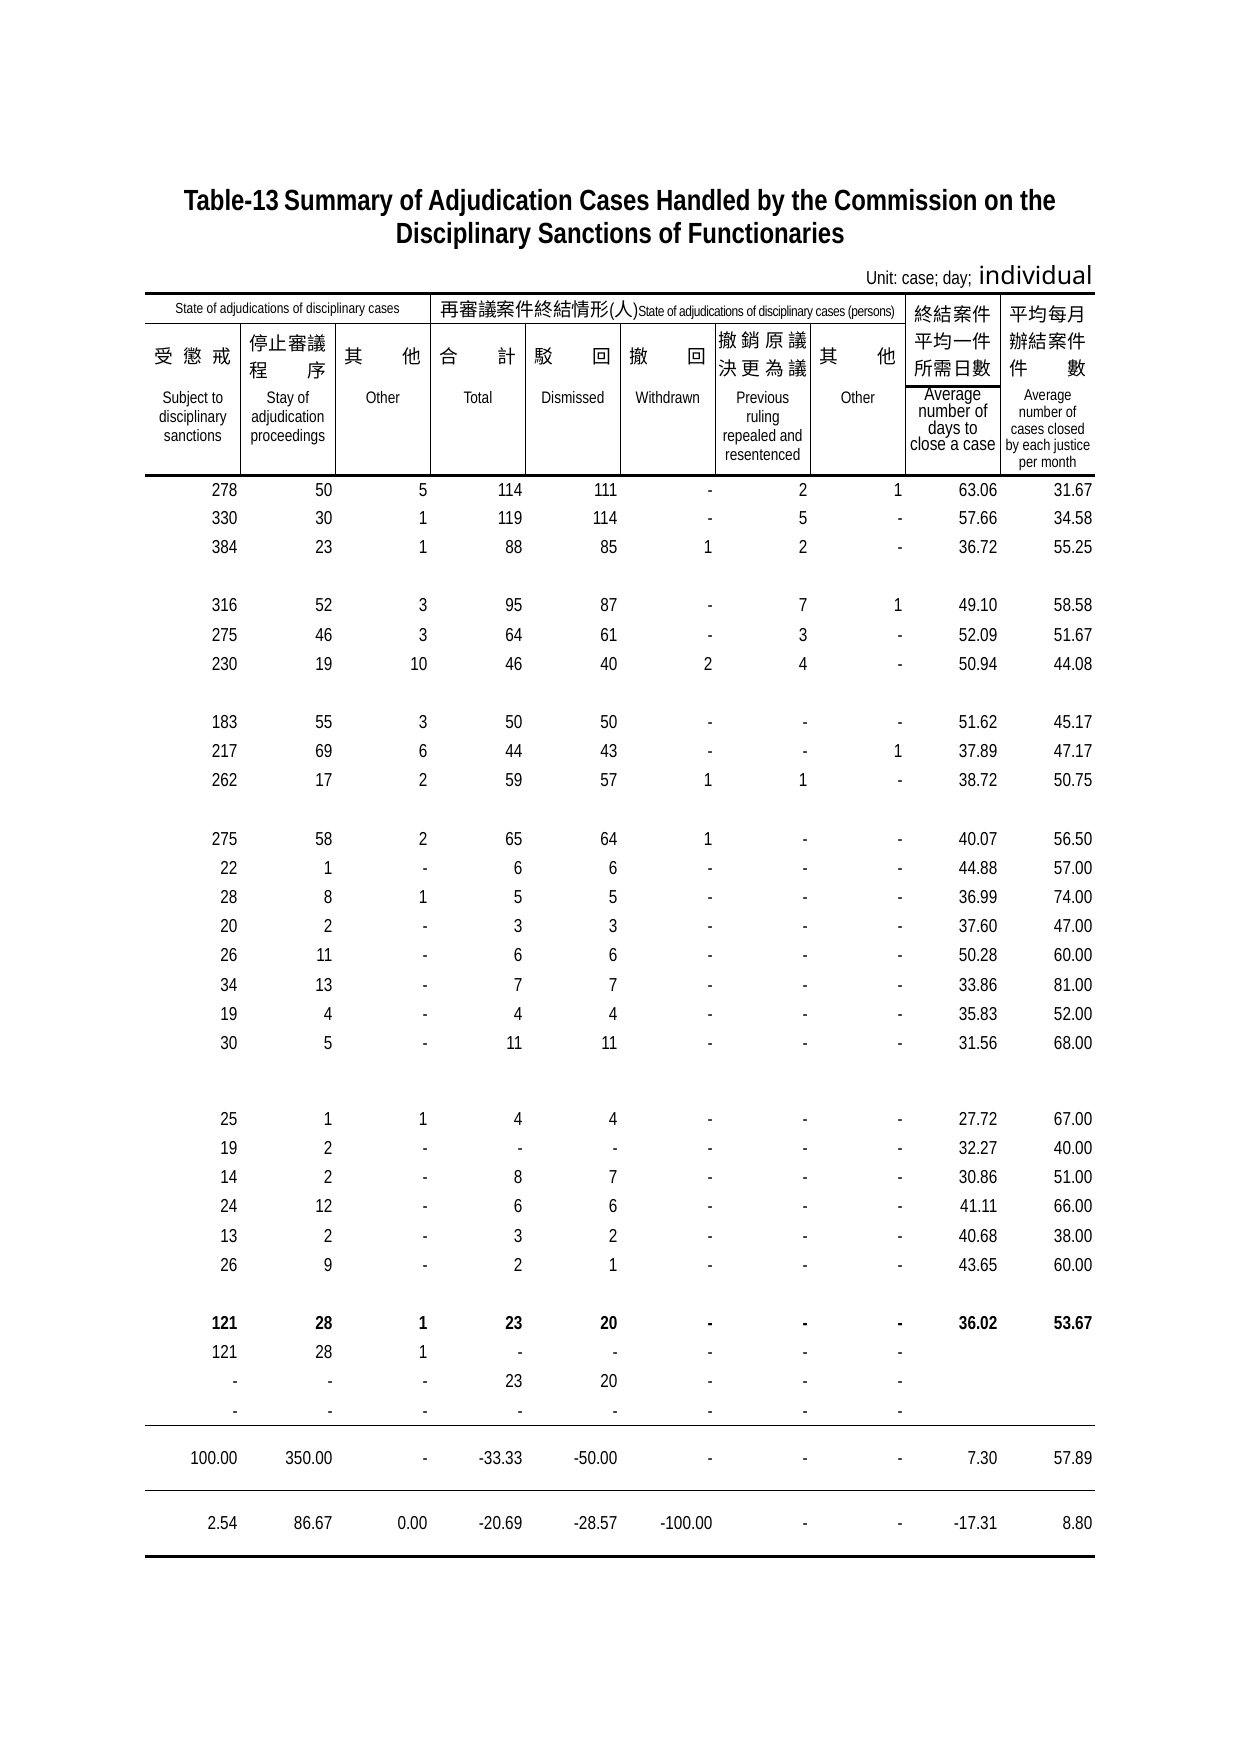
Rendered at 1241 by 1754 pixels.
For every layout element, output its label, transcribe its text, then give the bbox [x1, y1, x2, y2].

table_cell - [715, 736, 810, 766]
table_cell - [810, 882, 905, 911]
table_cell [620, 561, 715, 591]
table_cell [430, 795, 525, 824]
table_cell [620, 678, 715, 707]
table_cell 4 [240, 999, 335, 1028]
table_cell 275 [145, 824, 240, 853]
table_cell 19 [145, 999, 240, 1028]
table_cell - [620, 882, 715, 911]
table_cell [810, 1075, 905, 1104]
table_cell 46 [240, 620, 335, 649]
table_cell 30 [240, 503, 335, 532]
table_cell 111 [525, 477, 620, 503]
table_cell 36.72 [905, 532, 1000, 561]
table_cell 3 [335, 620, 430, 649]
table_cell [715, 678, 810, 707]
table_cell 121 [145, 1308, 240, 1337]
table_cell [430, 561, 525, 591]
table_cell 其他 [336, 324, 430, 385]
table_cell [620, 1075, 715, 1104]
table_cell 11 [430, 1028, 525, 1057]
table_cell 6 [430, 941, 525, 970]
table_cell - [335, 1396, 430, 1425]
table_cell 217 [145, 736, 240, 766]
table_cell 67.00 [1000, 1104, 1095, 1133]
table_cell Other [336, 385, 430, 474]
table_cell [335, 795, 430, 824]
table_cell - [715, 1221, 810, 1250]
table_cell 6 [430, 1192, 525, 1221]
table_cell 88 [430, 532, 525, 561]
table_cell 10 [335, 649, 430, 678]
table_cell 31.67 [1000, 477, 1095, 503]
table_cell - [620, 707, 715, 736]
table_cell [240, 1075, 335, 1104]
table_cell 34 [145, 970, 240, 999]
table_cell 2 [240, 911, 335, 941]
table_cell 230 [145, 649, 240, 678]
table_cell 50 [525, 707, 620, 736]
table_cell 183 [145, 707, 240, 736]
table_cell [620, 1057, 715, 1075]
table_cell -33.33 [430, 1426, 525, 1490]
table_cell 40.07 [905, 824, 1000, 853]
table_cell [335, 1279, 430, 1308]
table_cell - [810, 1163, 905, 1192]
table_cell 50.28 [905, 941, 1000, 970]
table_cell -20.69 [430, 1491, 525, 1555]
table_cell - [335, 941, 430, 970]
table_cell 35.83 [905, 999, 1000, 1028]
table_cell 1 [525, 1250, 620, 1279]
table_cell 57.00 [1000, 853, 1095, 882]
table_cell [905, 1396, 1000, 1425]
table_cell - [335, 1163, 430, 1192]
table_cell - [810, 1221, 905, 1250]
table_cell 81.00 [1000, 970, 1095, 999]
table_cell - [335, 1426, 430, 1490]
table_cell - [810, 620, 905, 649]
table_cell [145, 1279, 240, 1308]
table_cell 停止審議程序 [241, 324, 335, 385]
table_cell Average number of days to close a case [906, 388, 1000, 474]
table_cell [1000, 1367, 1095, 1396]
table_cell 60.00 [1000, 1250, 1095, 1279]
table_cell 66.00 [1000, 1192, 1095, 1221]
table_cell - [620, 1308, 715, 1337]
table_cell 46 [430, 649, 525, 678]
table_cell - [335, 853, 430, 882]
table_cell 7 [525, 1163, 620, 1192]
table_header State of adjudications of disciplinary cases [145, 295, 430, 323]
table_cell - [620, 1221, 715, 1250]
table_cell [335, 1075, 430, 1104]
table_cell - [620, 911, 715, 941]
table_cell - [810, 1308, 905, 1337]
table_cell - [620, 1163, 715, 1192]
table_cell - [430, 1338, 525, 1367]
table_cell [240, 1057, 335, 1075]
table_cell 7.30 [905, 1426, 1000, 1490]
table_cell 4 [430, 999, 525, 1028]
table_cell 61 [525, 620, 620, 649]
table_cell 23 [430, 1367, 525, 1396]
table_cell 275 [145, 620, 240, 649]
table_cell - [620, 941, 715, 970]
table_cell [905, 1057, 1000, 1075]
table_cell [145, 795, 240, 824]
table_cell 47.00 [1000, 911, 1095, 941]
table_cell [525, 561, 620, 591]
table_cell 330 [145, 503, 240, 532]
table_cell 121 [145, 1338, 240, 1367]
table_cell [525, 1279, 620, 1308]
table_cell 40 [525, 649, 620, 678]
table_cell - [620, 1028, 715, 1057]
table_cell 114 [430, 477, 525, 503]
table_cell - [810, 649, 905, 678]
table_cell - [715, 1426, 810, 1490]
table_cell - [810, 824, 905, 853]
table_cell 86.67 [240, 1491, 335, 1555]
table_cell [145, 1057, 240, 1075]
table_cell 撤銷原議決更為議決 [716, 324, 810, 385]
table_cell - [620, 620, 715, 649]
table_cell 1 [810, 477, 905, 503]
table_cell 49.10 [905, 591, 1000, 620]
table_cell 3 [715, 620, 810, 649]
table_cell 1 [620, 766, 715, 795]
table_cell 2 [335, 824, 430, 853]
table_cell [715, 1279, 810, 1308]
table_cell - [810, 853, 905, 882]
table_cell Previous ruling repealed and resentenced [716, 385, 810, 474]
table_header 再審議案件終結情形(人)State of adjudications of disciplinary cases (persons) [431, 295, 905, 323]
table_cell 41.11 [905, 1192, 1000, 1221]
table_cell [905, 1367, 1000, 1396]
table_cell 撤回 [621, 324, 715, 385]
table_cell 74.00 [1000, 882, 1095, 911]
table_cell 119 [430, 503, 525, 532]
table_cell - [810, 1104, 905, 1133]
table_cell 44.08 [1000, 649, 1095, 678]
table_cell 3 [525, 911, 620, 941]
table_cell [1000, 561, 1095, 591]
text Table-13 Summary of Adjudication Cases Handled by the Commission on the Disciplinary Sanctions of Functionaries [148, 183, 1092, 250]
table_cell Average number of cases closed by each justice per month [1001, 385, 1095, 474]
table_cell - [810, 503, 905, 532]
table_cell 2 [240, 1163, 335, 1192]
table_cell 7 [430, 970, 525, 999]
table_cell [145, 1075, 240, 1104]
table_cell 50 [240, 477, 335, 503]
table_cell 44 [430, 736, 525, 766]
table_cell - [715, 1028, 810, 1057]
table_cell 100.00 [145, 1426, 240, 1490]
table_cell 47.17 [1000, 736, 1095, 766]
table_cell 52 [240, 591, 335, 620]
table_cell - [430, 1133, 525, 1162]
table_cell 6 [525, 853, 620, 882]
table_cell [715, 1057, 810, 1075]
table_cell 其他 [811, 324, 905, 385]
table_cell [715, 795, 810, 824]
table_cell - [715, 853, 810, 882]
table_cell - [715, 1104, 810, 1133]
table_cell - [335, 1250, 430, 1279]
table_cell 57.66 [905, 503, 1000, 532]
table_cell [1000, 1396, 1095, 1425]
table_cell - [620, 1192, 715, 1221]
table_cell [810, 1057, 905, 1075]
table_cell - [335, 1133, 430, 1162]
table_cell 11 [240, 941, 335, 970]
table_cell - [620, 736, 715, 766]
table_cell - [430, 1396, 525, 1425]
table_cell 3 [430, 1221, 525, 1250]
table_cell 28 [145, 882, 240, 911]
table_cell [905, 1338, 1000, 1367]
table_cell -100.00 [620, 1491, 715, 1555]
table_cell 5 [335, 477, 430, 503]
table_cell - [620, 1426, 715, 1490]
table_cell 5 [430, 882, 525, 911]
table_cell 53.67 [1000, 1308, 1095, 1337]
table_cell - [810, 1426, 905, 1490]
table_cell 1 [810, 591, 905, 620]
table_cell 58.58 [1000, 591, 1095, 620]
table_cell - [810, 766, 905, 795]
table_cell 38.72 [905, 766, 1000, 795]
table_cell - [810, 999, 905, 1028]
table_cell 20 [145, 911, 240, 941]
table_cell 11 [525, 1028, 620, 1057]
table_cell 36.99 [905, 882, 1000, 911]
table_cell - [715, 1133, 810, 1162]
table_cell [430, 1279, 525, 1308]
table_cell Dismissed [526, 385, 620, 474]
text Unit: case; day; individual [148, 257, 1092, 292]
table_cell 17 [240, 766, 335, 795]
table_cell 1 [335, 1308, 430, 1337]
table_cell 52.09 [905, 620, 1000, 649]
table_cell Stay of adjudication proceedings [241, 385, 335, 474]
table_cell - [715, 1396, 810, 1425]
table_cell - [715, 707, 810, 736]
table_cell [430, 1075, 525, 1104]
table_cell [335, 1057, 430, 1075]
table_cell 3 [430, 911, 525, 941]
table_cell 2.54 [145, 1491, 240, 1555]
table_cell - [810, 1367, 905, 1396]
table_cell [240, 561, 335, 591]
table_cell - [715, 1308, 810, 1337]
table_cell 57.89 [1000, 1426, 1095, 1490]
table_cell - [525, 1338, 620, 1367]
table_cell [1000, 1075, 1095, 1104]
table_cell Subject to disciplinary sanctions [145, 385, 240, 474]
table_cell [430, 678, 525, 707]
table_cell 14 [145, 1163, 240, 1192]
table_cell - [810, 911, 905, 941]
table_cell 43.65 [905, 1250, 1000, 1279]
table_cell 38.00 [1000, 1221, 1095, 1250]
table_cell [525, 678, 620, 707]
table_cell Other [811, 385, 905, 474]
table_cell 1 [810, 736, 905, 766]
table_cell 278 [145, 477, 240, 503]
table_cell 45.17 [1000, 707, 1095, 736]
table_cell 4 [525, 999, 620, 1028]
table_cell - [620, 999, 715, 1028]
table_cell 44.88 [905, 853, 1000, 882]
table_cell - [335, 1028, 430, 1057]
table_cell 34.58 [1000, 503, 1095, 532]
table_cell 8 [430, 1163, 525, 1192]
table_cell - [620, 1367, 715, 1396]
table_cell 8 [240, 882, 335, 911]
table_cell 51.62 [905, 707, 1000, 736]
table_cell 2 [715, 532, 810, 561]
table_cell 20 [525, 1308, 620, 1337]
table_cell 19 [240, 649, 335, 678]
table_cell - [335, 999, 430, 1028]
table_cell 1 [335, 532, 430, 561]
table_cell - [620, 477, 715, 503]
table_cell - [715, 1367, 810, 1396]
table_cell - [620, 591, 715, 620]
table_cell 50.94 [905, 649, 1000, 678]
table_cell [145, 561, 240, 591]
table_cell Withdrawn [621, 385, 715, 474]
table_cell Total [431, 385, 525, 474]
table_cell - [810, 1338, 905, 1367]
table_cell [525, 795, 620, 824]
table_cell - [620, 1396, 715, 1425]
table_cell 4 [525, 1104, 620, 1133]
table_cell 0.00 [335, 1491, 430, 1555]
table_cell 384 [145, 532, 240, 561]
table_cell [905, 795, 1000, 824]
table_cell 12 [240, 1192, 335, 1221]
table_cell [240, 1279, 335, 1308]
table_cell 40.00 [1000, 1133, 1095, 1162]
table_cell - [335, 1221, 430, 1250]
table_cell - [810, 1491, 905, 1555]
table_cell 2 [240, 1133, 335, 1162]
table_cell [1000, 678, 1095, 707]
table_cell [905, 678, 1000, 707]
table_cell [1000, 1338, 1095, 1367]
table_cell 64 [525, 824, 620, 853]
table_cell 57 [525, 766, 620, 795]
table_cell - [525, 1133, 620, 1162]
table_cell 31.56 [905, 1028, 1000, 1057]
table_cell -17.31 [905, 1491, 1000, 1555]
table_cell - [145, 1367, 240, 1396]
table_cell 1 [335, 1104, 430, 1133]
table_cell 1 [240, 1104, 335, 1133]
table_cell - [145, 1396, 240, 1425]
table_cell - [620, 853, 715, 882]
table_cell 4 [715, 649, 810, 678]
table_cell 60.00 [1000, 941, 1095, 970]
table_cell 30.86 [905, 1163, 1000, 1192]
table_cell 51.67 [1000, 620, 1095, 649]
table_cell - [810, 1192, 905, 1221]
table_cell 1 [620, 532, 715, 561]
table_cell [715, 1075, 810, 1104]
table_cell - [715, 1250, 810, 1279]
table_cell - [620, 970, 715, 999]
table_cell 25 [145, 1104, 240, 1133]
table_cell 350.00 [240, 1426, 335, 1490]
table_cell - [620, 1133, 715, 1162]
table_cell [335, 678, 430, 707]
table_cell 87 [525, 591, 620, 620]
table_cell 7 [715, 591, 810, 620]
table_cell 40.68 [905, 1221, 1000, 1250]
table_cell 28 [240, 1308, 335, 1337]
table_cell 受懲戒 [145, 324, 240, 385]
table_cell 3 [335, 591, 430, 620]
table_cell 3 [335, 707, 430, 736]
table_cell - [335, 1367, 430, 1396]
table_cell 20 [525, 1367, 620, 1396]
table_cell [810, 561, 905, 591]
table_cell 59 [430, 766, 525, 795]
table_cell 駁回 [526, 324, 620, 385]
table_cell 32.27 [905, 1133, 1000, 1162]
table_cell [905, 1279, 1000, 1308]
table_cell 13 [240, 970, 335, 999]
table_cell - [335, 1192, 430, 1221]
table_cell 64 [430, 620, 525, 649]
table_cell 63.06 [905, 477, 1000, 503]
table_cell 37.89 [905, 736, 1000, 766]
table_cell 27.72 [905, 1104, 1000, 1133]
table_cell 50 [430, 707, 525, 736]
table_cell - [715, 1491, 810, 1555]
table_cell [1000, 795, 1095, 824]
table_cell 1 [335, 882, 430, 911]
table_cell 1 [620, 824, 715, 853]
table_cell 1 [335, 503, 430, 532]
table_cell 7 [525, 970, 620, 999]
table_cell - [810, 532, 905, 561]
table_cell 2 [240, 1221, 335, 1250]
table_cell - [810, 707, 905, 736]
table_cell - [810, 1028, 905, 1057]
table_cell - [810, 941, 905, 970]
table_cell [620, 795, 715, 824]
table_cell 1 [715, 766, 810, 795]
table_cell 1 [335, 1338, 430, 1367]
table_cell - [240, 1396, 335, 1425]
table_cell - [715, 999, 810, 1028]
table_cell 5 [525, 882, 620, 911]
table_cell - [715, 1163, 810, 1192]
table_cell - [715, 1192, 810, 1221]
table_cell - [810, 1250, 905, 1279]
table_cell [905, 1075, 1000, 1104]
table_cell 36.02 [905, 1308, 1000, 1337]
table_cell 5 [240, 1028, 335, 1057]
table_cell 37.60 [905, 911, 1000, 941]
table_cell 26 [145, 941, 240, 970]
table_cell 合計 [431, 324, 525, 385]
table_cell - [525, 1396, 620, 1425]
table_cell 9 [240, 1250, 335, 1279]
table_cell [525, 1057, 620, 1075]
table_cell - [715, 824, 810, 853]
table_cell [810, 795, 905, 824]
table_cell 22 [145, 853, 240, 882]
table_cell [145, 678, 240, 707]
table_cell 65 [430, 824, 525, 853]
table_cell - [810, 1133, 905, 1162]
table_cell [335, 561, 430, 591]
table_cell 24 [145, 1192, 240, 1221]
table_cell [1000, 1057, 1095, 1075]
table_cell [525, 1075, 620, 1104]
table_cell - [620, 1250, 715, 1279]
table_cell 1 [240, 853, 335, 882]
table_cell - [715, 882, 810, 911]
table_cell 316 [145, 591, 240, 620]
table_cell - [715, 970, 810, 999]
table_cell 28 [240, 1338, 335, 1367]
table_cell - [620, 1338, 715, 1367]
table_cell 85 [525, 532, 620, 561]
table_cell - [335, 911, 430, 941]
table_cell 4 [430, 1104, 525, 1133]
table_cell - [715, 941, 810, 970]
table_cell [240, 678, 335, 707]
table_cell - [620, 1104, 715, 1133]
table_cell - [335, 970, 430, 999]
table_cell [430, 1057, 525, 1075]
table_cell 58 [240, 824, 335, 853]
table_cell - [715, 1338, 810, 1367]
table_cell 26 [145, 1250, 240, 1279]
table_cell -50.00 [525, 1426, 620, 1490]
table_cell 6 [525, 941, 620, 970]
table_cell 2 [525, 1221, 620, 1250]
table_cell 8.80 [1000, 1491, 1095, 1555]
table_cell 262 [145, 766, 240, 795]
table_cell [620, 1279, 715, 1308]
table_cell - [715, 911, 810, 941]
table_cell 2 [335, 766, 430, 795]
table_cell 6 [525, 1192, 620, 1221]
table_cell -28.57 [525, 1491, 620, 1555]
table_cell 69 [240, 736, 335, 766]
table_cell [1000, 1279, 1095, 1308]
table_cell - [810, 970, 905, 999]
table_cell 6 [335, 736, 430, 766]
table_header 終結案件平均一件所需日數 [906, 295, 1000, 385]
table_cell - [620, 503, 715, 532]
table_cell - [810, 1396, 905, 1425]
table_cell 56.50 [1000, 824, 1095, 853]
table_cell 6 [430, 853, 525, 882]
table_cell 13 [145, 1221, 240, 1250]
table_cell 2 [715, 477, 810, 503]
table_cell 30 [145, 1028, 240, 1057]
table_cell 50.75 [1000, 766, 1095, 795]
table_cell 33.86 [905, 970, 1000, 999]
table_cell 52.00 [1000, 999, 1095, 1028]
table_cell [810, 678, 905, 707]
table_cell 55 [240, 707, 335, 736]
table_cell 5 [715, 503, 810, 532]
table_cell - [240, 1367, 335, 1396]
table_cell [810, 1279, 905, 1308]
table_cell 114 [525, 503, 620, 532]
table_cell 2 [430, 1250, 525, 1279]
table_cell 51.00 [1000, 1163, 1095, 1192]
table_cell 23 [240, 532, 335, 561]
table_cell 19 [145, 1133, 240, 1162]
table_header 平均每月辦結案件件數 [1001, 295, 1095, 385]
table_cell [715, 561, 810, 591]
table_cell 43 [525, 736, 620, 766]
table_cell 95 [430, 591, 525, 620]
table_cell 68.00 [1000, 1028, 1095, 1057]
table_cell [240, 795, 335, 824]
table_cell 55.25 [1000, 532, 1095, 561]
table_cell [905, 561, 1000, 591]
table_cell 2 [620, 649, 715, 678]
table_cell 23 [430, 1308, 525, 1337]
